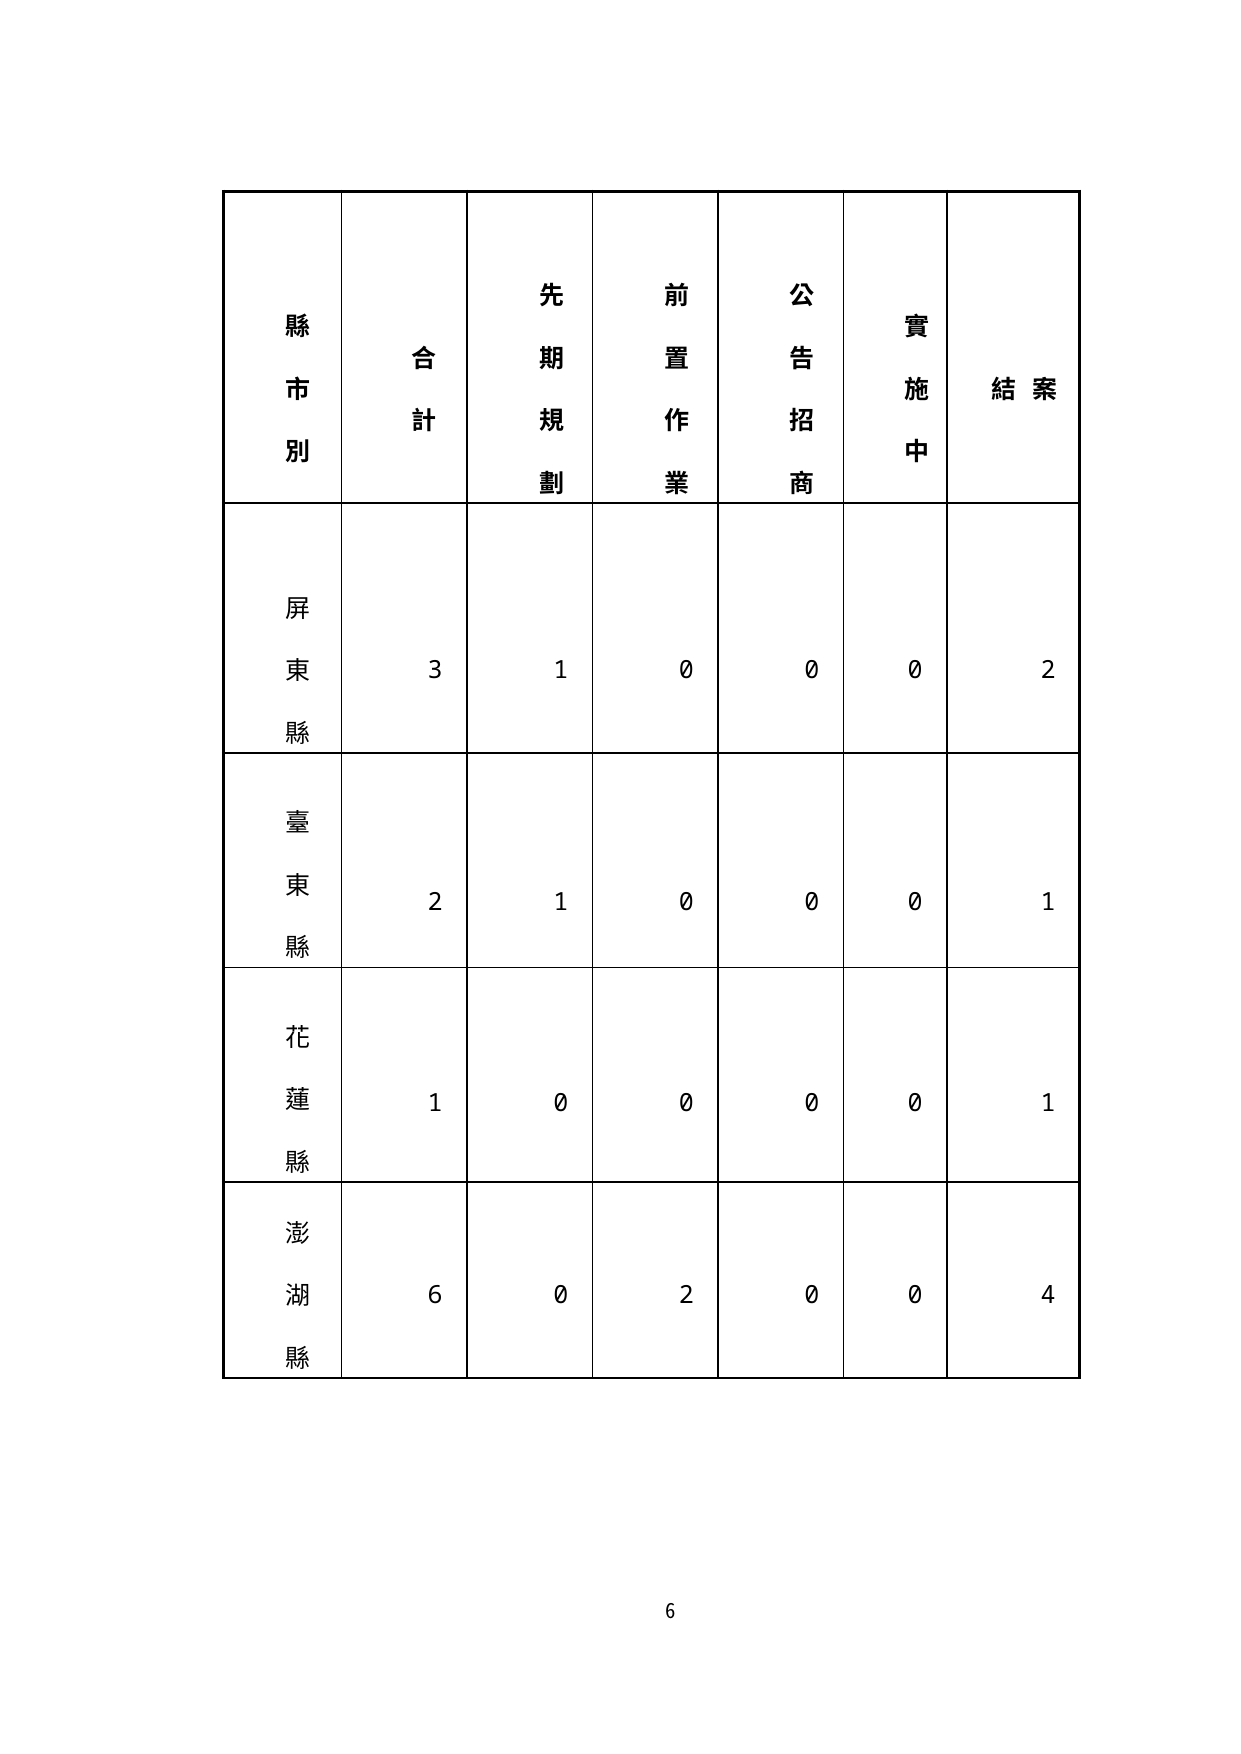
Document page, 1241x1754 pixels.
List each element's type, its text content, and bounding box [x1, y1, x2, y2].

table_cell 1 [468, 504, 592, 752]
table_cell 澎湖縣 [225, 1183, 341, 1377]
table_cell 0 [468, 968, 592, 1181]
table_cell 2 [342, 754, 466, 967]
table_cell 花蓮縣 [225, 968, 341, 1181]
table_cell 0 [844, 754, 946, 967]
table_header 先期規劃 [468, 193, 592, 502]
table_cell 0 [593, 754, 717, 967]
table_cell 1 [342, 968, 466, 1181]
table_cell 0 [844, 504, 946, 752]
table_cell 0 [593, 504, 717, 752]
table_header 結案 [948, 193, 1078, 502]
table_cell 3 [342, 504, 466, 752]
table_cell 0 [719, 754, 843, 967]
table_cell 0 [719, 504, 843, 752]
table_header 縣市別 [225, 193, 341, 502]
table_cell 0 [844, 968, 946, 1181]
table_cell 臺東縣 [225, 754, 341, 967]
table_cell 屏東縣 [225, 504, 341, 752]
table_cell 0 [719, 968, 843, 1181]
table_header 前置作業 [593, 193, 717, 502]
table_header 實施中 [844, 193, 946, 502]
table_cell 1 [948, 754, 1078, 967]
table_cell 1 [468, 754, 592, 967]
table_header 公告招商 [719, 193, 843, 502]
table_cell 0 [593, 968, 717, 1181]
table_cell 0 [468, 1183, 592, 1377]
table_cell 0 [844, 1183, 946, 1377]
table_cell 1 [948, 968, 1078, 1181]
table_cell 2 [593, 1183, 717, 1377]
table_cell 2 [948, 504, 1078, 752]
table_cell 6 [342, 1183, 466, 1377]
table_cell 0 [719, 1183, 843, 1377]
table_header 合計 [342, 193, 466, 502]
table_cell 4 [948, 1183, 1078, 1377]
